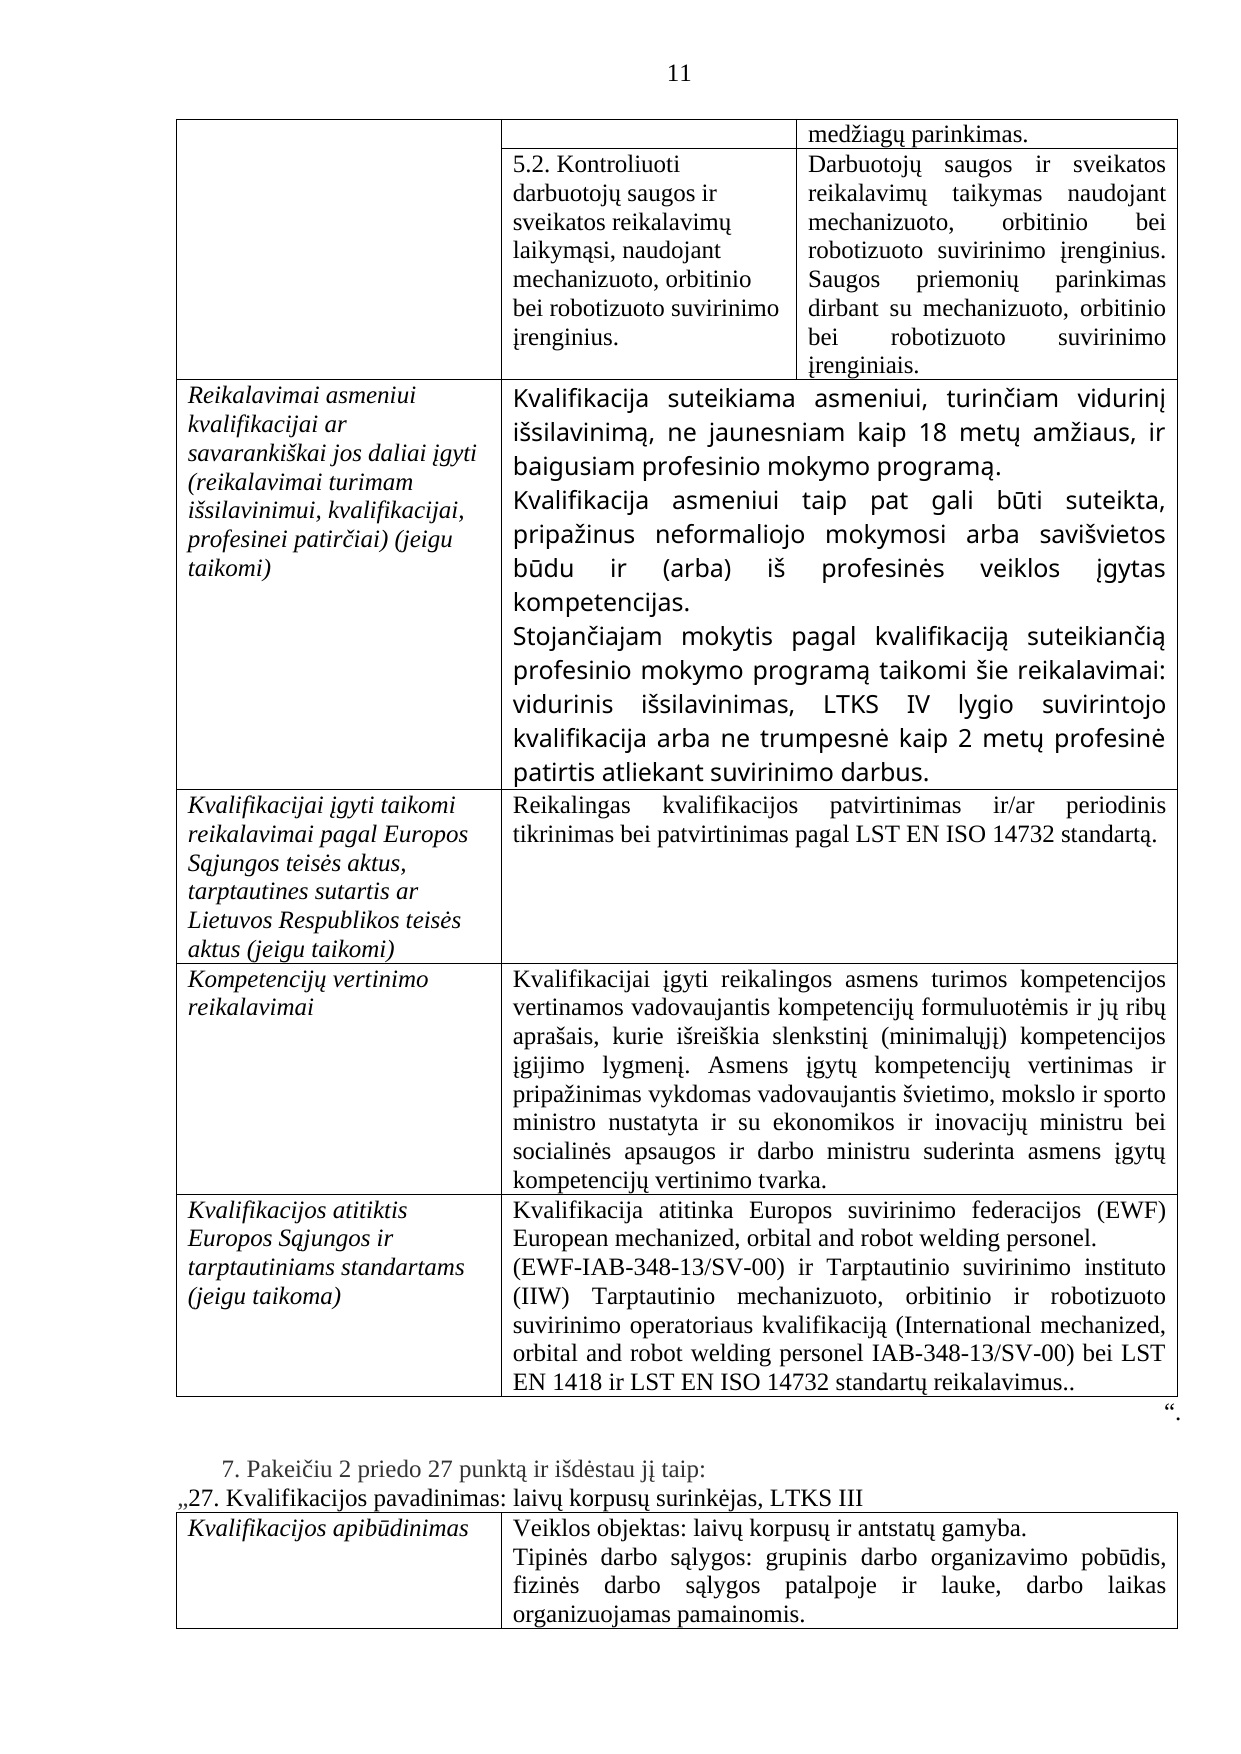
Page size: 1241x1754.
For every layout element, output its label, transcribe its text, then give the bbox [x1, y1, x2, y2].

table_header Kvalifikacijos apibūdinimas [177, 1513, 501, 1628]
table_cell Reikalingas kvalifikacijos patvirtinimas ir/ar periodinis tikrinimas bei patvirtinimas pagal LST EN ISO 14732 standartą. [502, 790, 1177, 963]
table_cell Darbuotojų saugos ir sveikatos reikalavimų taikymas naudojant mechanizuoto, orbitinio bei robotizuoto suvirinimo įrenginius. Saugos priemonių parinkimas dirbant su mechanizuoto, orbitinio bei robotizuoto suvirinimo įrenginiais. [797, 149, 1177, 379]
table_cell Kvalifikacijai įgyti reikalingos asmens turimos kompetencijos vertinamos vadovaujantis kompetencijų formuluotėmis ir jų ribų aprašais, kurie išreiškia slenkstinį (minimalųjį) kompetencijos įgijimo lygmenį. Asmens įgytų kompetencijų vertinimas ir pripažinimas vykdomas vadovaujantis švietimo, mokslo ir sporto ministro nustatyta ir su ekonomikos ir inovacijų ministru bei socialinės apsaugos ir darbo ministru suderinta asmens įgytų kompetencijų vertinimo tvarka. [502, 964, 1177, 1194]
text “. [177, 1397, 1181, 1426]
text „27. Kvalifikacijos pavadinimas: laivų korpusų surinkėjas, LTKS III [177, 1483, 1181, 1512]
table_cell Reikalavimai asmeniui kvalifikacijai ar savarankiškai jos daliai įgyti (reikalavimai turimam išsilavinimui, kvalifikacijai, profesinei patirčiai) (jeigu taikomi) [177, 380, 501, 789]
table_cell 5.2. Kontroliuoti darbuotojų saugos ir sveikatos reikalavimų laikymąsi, naudojant mechanizuoto, orbitinio bei robotizuoto suvirinimo įrenginius. [502, 149, 796, 379]
table_cell medžiagų parinkimas. [797, 120, 1177, 148]
table_cell Kvalifikacijai įgyti taikomi reikalavimai pagal Europos Sąjungos teisės aktus, tarptautines sutartis ar Lietuvos Respublikos teisės aktus (jeigu taikomi) [177, 790, 501, 963]
table_cell [177, 120, 501, 379]
table_cell Kvalifikacijos atitiktis Europos Sąjungos ir tarptautiniams standartams (jeigu taikoma) [177, 1195, 501, 1396]
table_cell [502, 120, 796, 148]
table_cell Kvalifikacija atitinka Europos suvirinimo federacijos (EWF) European mechanized, orbital and robot welding personel. (EWF-IAB-348-13/SV-00) ir Tarptautinio suvirinimo instituto (IIW) Tarptautinio mechanizuoto, orbitinio ir robotizuoto suvirinimo operatoriaus kvalifikaciją (International mechanized, orbital and robot welding personel IAB-348-13/SV-00) bei LST EN 1418 ir LST EN ISO 14732 standartų reikalavimus.. [502, 1195, 1177, 1396]
table_cell Kvalifikacija suteikiama asmeniui, turinčiam vidurinį išsilavinimą, ne jaunesniam kaip 18 metų amžiaus, ir baigusiam profesinio mokymo programą. Kvalifikacija asmeniui taip pat gali būti suteikta, pripažinus neformaliojo mokymosi arba savišvietos būdu ir (arba) iš profesinės veiklos įgytas kompetencijas. Stojančiajam mokytis pagal kvalifikaciją suteikiančią profesinio mokymo programą taikomi šie reikalavimai: vidurinis išsilavinimas, LTKS IV lygio suvirintojo kvalifikacija arba ne trumpesnė kaip 2 metų profesinė patirtis atliekant suvirinimo darbus. [502, 380, 1177, 789]
table_cell Kompetencijų vertinimo reikalavimai [177, 964, 501, 1194]
text 7. Pakeičiu 2 priedo 27 punktą ir išdėstau jį taip: [177, 1454, 1181, 1483]
table_header Veiklos objektas: laivų korpusų ir antstatų gamyba. Tipinės darbo sąlygos: grupinis darbo organizavimo pobūdis, fizinės darbo sąlygos patalpoje ir lauke, darbo laikas organizuojamas pamainomis. [502, 1513, 1177, 1628]
